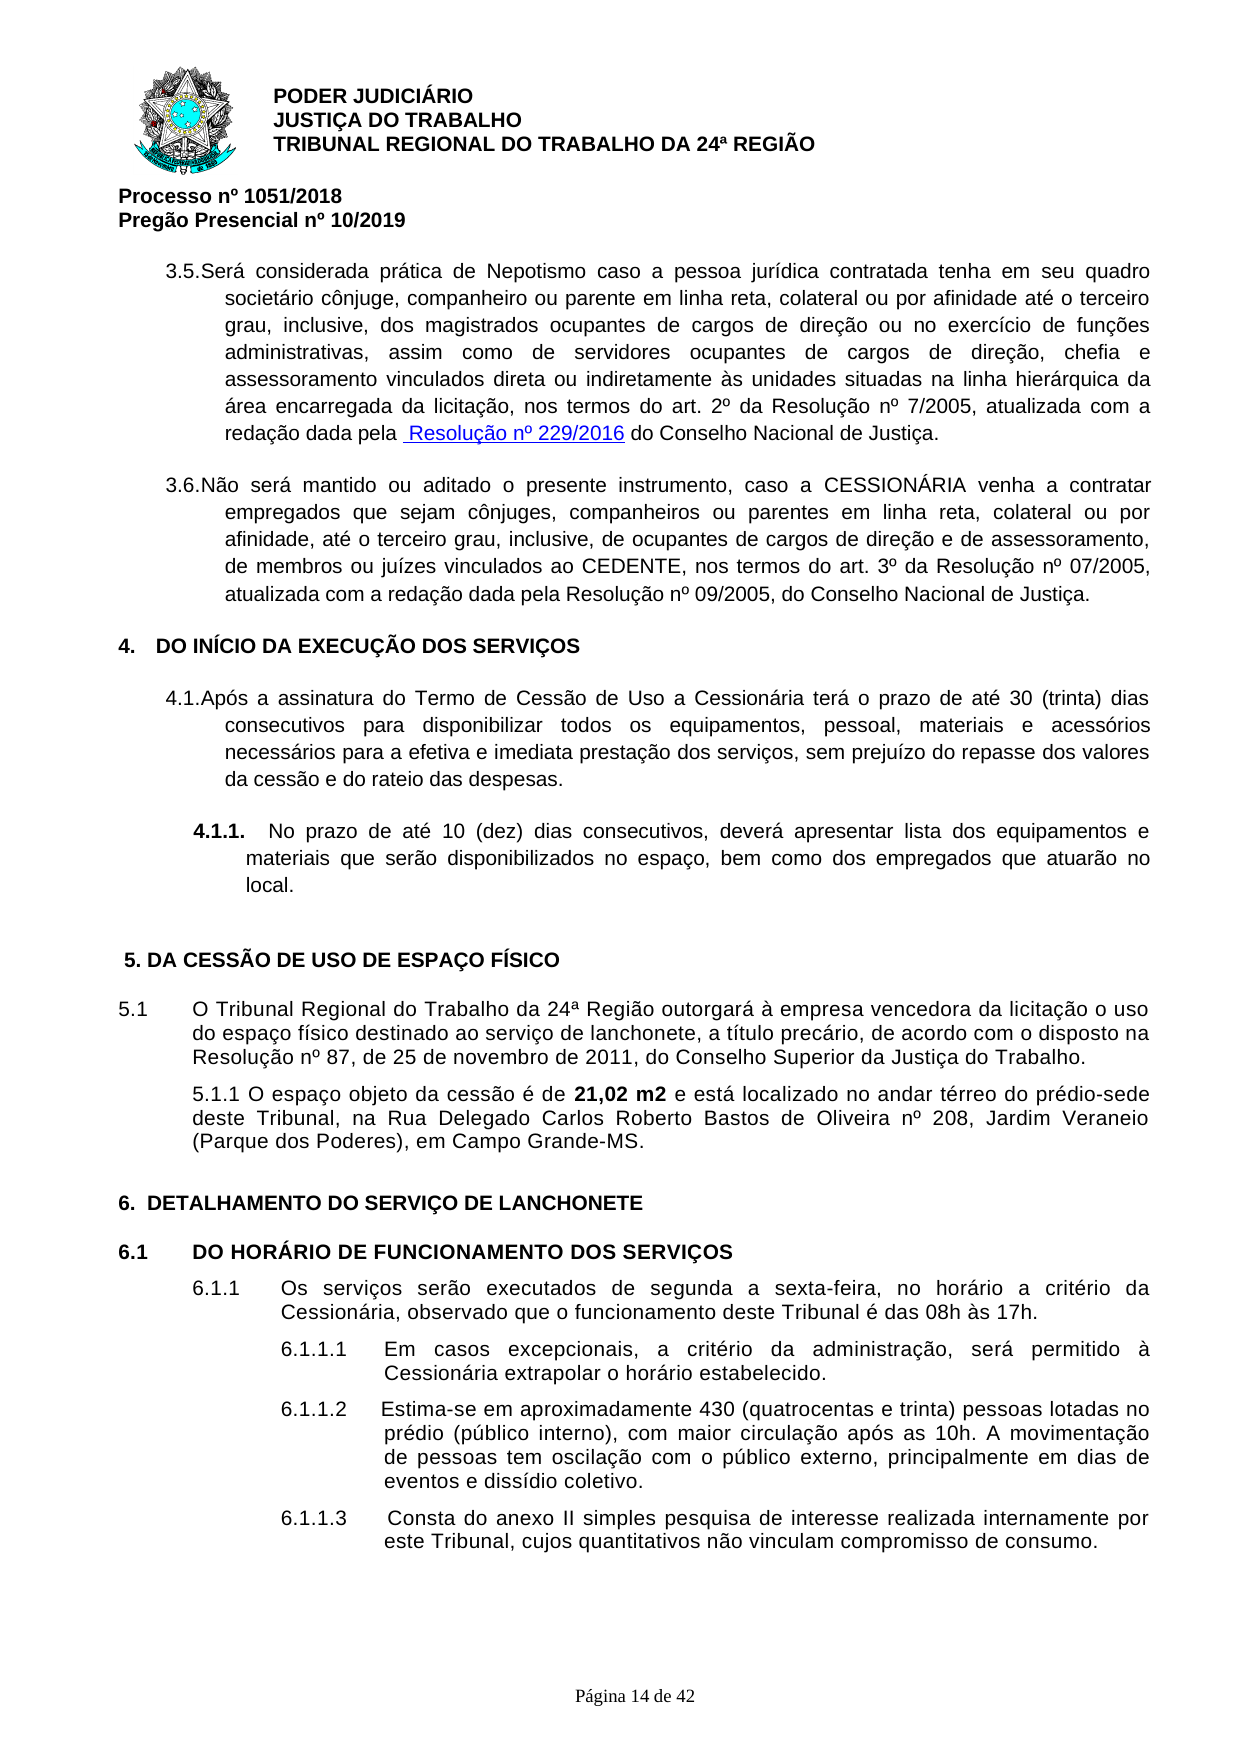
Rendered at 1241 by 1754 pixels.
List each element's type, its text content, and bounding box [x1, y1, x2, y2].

picture [133, 66, 238, 175]
subtitle Após a assinatura do Termo de Cessão de Uso a Cessionária terá o prazo de até 30 (trinta) dias consecutivos para disponibilizar todos os equipamentos, pessoal, materiais e acessórios necessários para a efetiva e imediata prestação dos serviços, sem prejuízo do repasse dos valores da cessão e do rateio das despesas. [165, 683, 1152, 792]
text 5.1.1 O espaço objeto da cessão é de 21,02 m2 e está localizado no andar térreo do prédio-sede deste Tribunal, na Rua Delegado Carlos Roberto Bastos de Oliveira nº 208, Jardim Veraneio (Parque dos Poderes), em Campo Grande-MS. [118, 1081, 1151, 1153]
text 6.1.1.3 Consta do anexo II simples pesquisa de interesse realizada internamente por este Tribunal, cujos quantitativos não vinculam compromisso de consumo. [281, 1505, 1152, 1553]
text 5.1 O Tribunal Regional do Trabalho da 24ª Região outorgará à empresa vencedora da licitação o uso do espaço físico destinado ao serviço de lanchonete, a título precário, de acordo com o disposto na Resolução nº 87, de 25 de novembro de 2011, do Conselho Superior da Justiça do Trabalho. [118, 997, 1151, 1069]
subtitle Será considerada prática de Nepotismo caso a pessoa jurídica contratada tenha em seu quadro societário cônjuge, companheiro ou parente em linha reta, colateral ou por afinidade até o terceiro grau, inclusive, dos magistrados ocupantes de cargos de direção ou no exercício de funções administrativas, assim como de servidores ocupantes de cargos de direção, chefia e assessoramento vinculados direta ou indiretamente às unidades situadas na linha hierárquica da área encarregada da licitação, nos termos do art. 2º da Resolução nº 7/2005, atualizada com a redação dada pela Resolução nº 229/2016 do Conselho Nacional de Justiça. [165, 256, 1152, 446]
text 6. DETALHAMENTO DO SERVIÇO DE LANCHONETE [118, 1191, 1151, 1215]
text 5. DA CESSÃO DE USO DE ESPAÇO FÍSICO [118, 948, 1151, 972]
subtitle No prazo de até 10 (dez) dias consecutivos, deverá apresentar lista dos equipamentos e materiais que serão disponibilizados no espaço, bem como dos empregados que atuarão no local. [193, 817, 1152, 898]
subtitle Não será mantido ou aditado o presente instrumento, caso a CESSIONÁRIA venha a contratar empregados que sejam cônjuges, companheiros ou parentes em linha reta, colateral ou por afinidade, até o terceiro grau, inclusive, de ocupantes de cargos de direção e de assessoramento, de membros ou juízes vinculados ao CEDENTE, nos termos do art. 3º da Resolução nº 07/2005, atualizada com a redação dada pela Resolução nº 09/2005, do Conselho Nacional de Justiça. [165, 471, 1152, 606]
text 6.1.1.2 Estima-se em aproximadamente 430 (quatrocentas e trinta) pessoas lotadas no prédio (público interno), com maior circulação após as 10h. A movimentação de pessoas tem oscilação com o público externo, principalmente em dias de eventos e dissídio coletivo. [281, 1397, 1152, 1493]
list DO INÍCIO DA EXECUÇÃO DOS SERVIÇOS [118, 631, 1152, 658]
text 6.1.1 Os serviços serão executados de segunda a sexta-feira, no horário a critério da Cessionária, observado que o funcionamento deste Tribunal é das 08h às 17h. [192, 1276, 1152, 1324]
text 6.1 DO HORÁRIO DE FUNCIONAMENTO DOS SERVIÇOS [118, 1240, 1151, 1264]
text 6.1.1.1 Em casos excepcionais, a critério da administração, será permitido à Cessionária extrapolar o horário estabelecido. [281, 1337, 1152, 1384]
